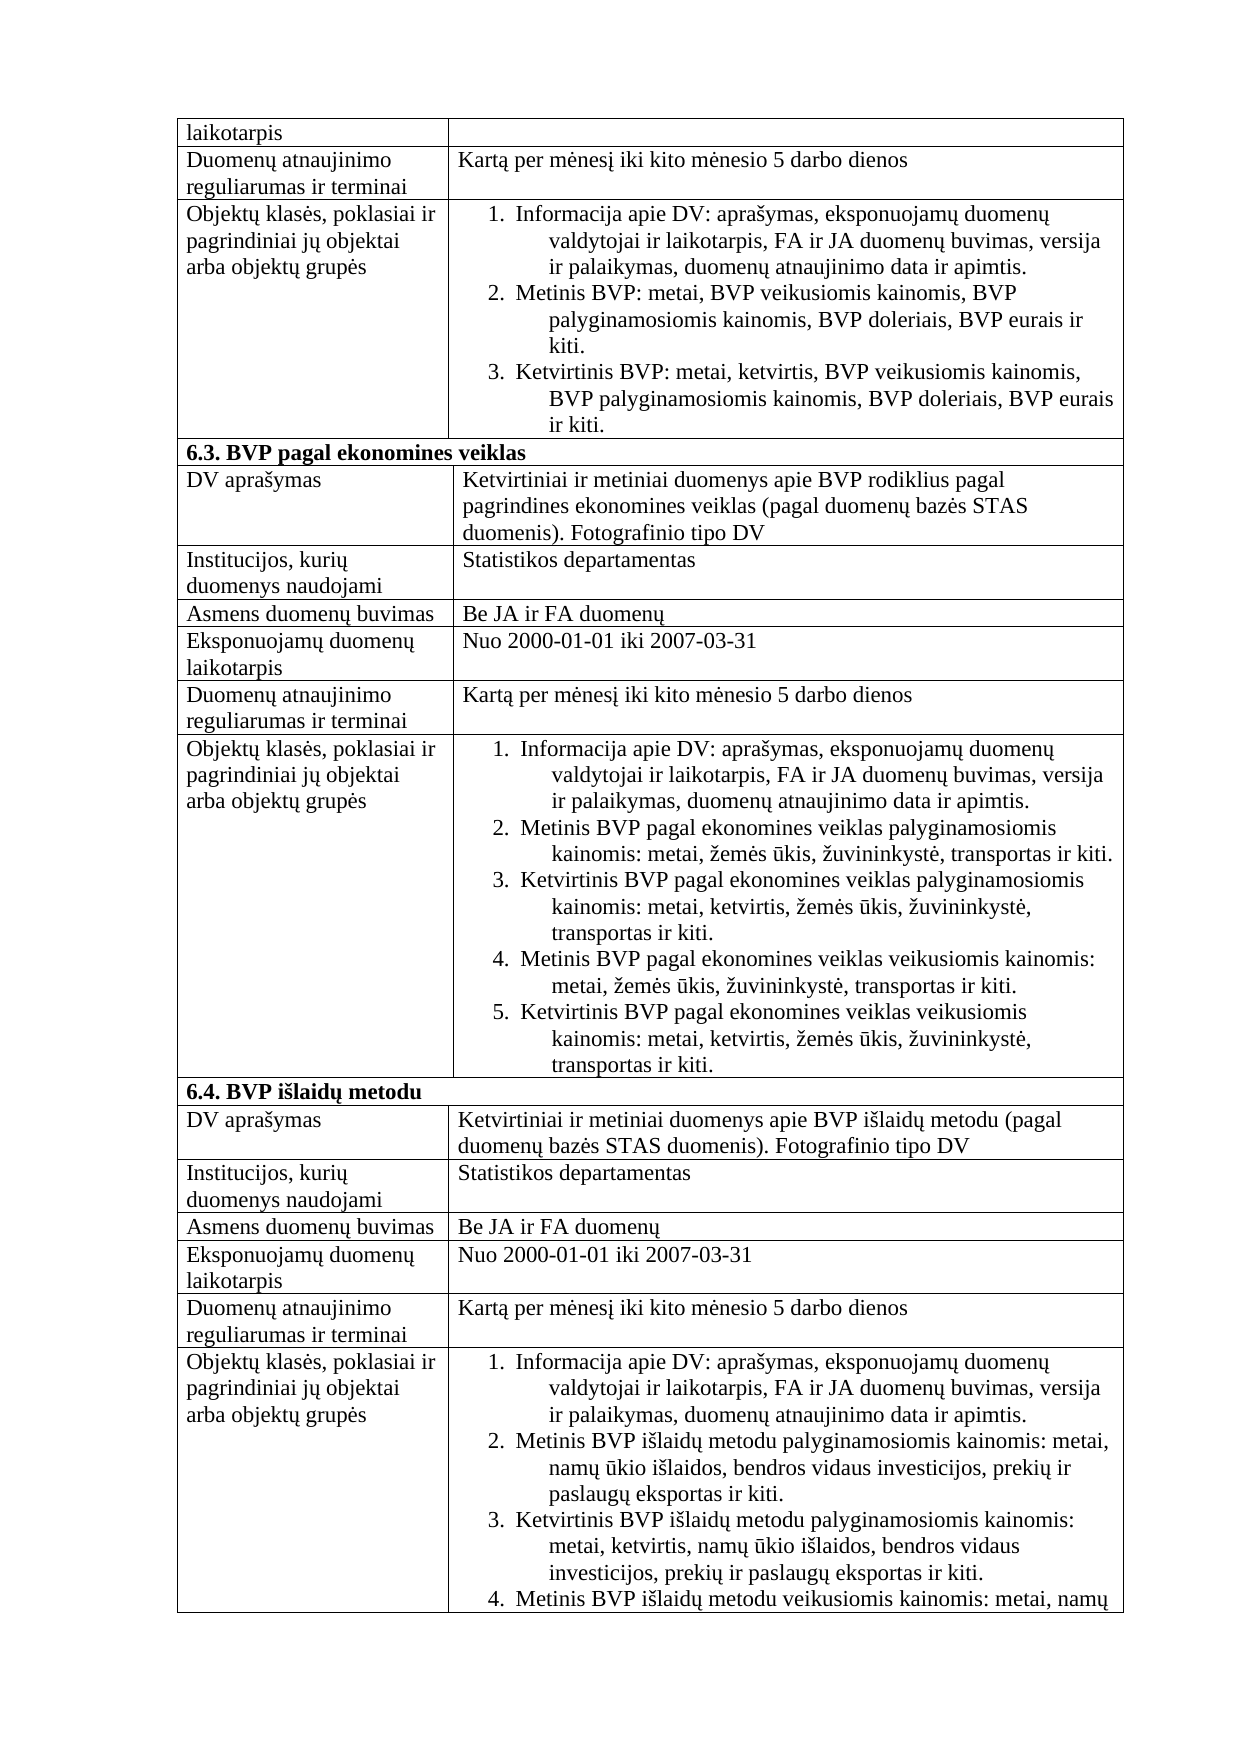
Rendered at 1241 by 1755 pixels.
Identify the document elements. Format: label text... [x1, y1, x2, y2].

table_cell DV aprašymas [178, 1106, 448, 1158]
table_cell DV aprašymas [178, 466, 453, 545]
table_cell Duomenų atnaujinimo reguliarumas ir terminai [178, 147, 448, 199]
table_cell Eksponuojamų duomenų laikotarpis [178, 627, 453, 680]
table_cell laikotarpis [178, 119, 448, 146]
table_cell Duomenų atnaujinimo reguliarumas ir terminai [178, 1294, 448, 1347]
table_cell Asmens duomenų buvimas [178, 1213, 448, 1239]
table_cell Objektų klasės, poklasiai ir pagrindiniai jų objektai arba objektų grupės [178, 1348, 448, 1612]
table_cell 1. Informacija apie DV: aprašymas, eksponuojamų duomenų valdytojai ir laikotarpis, FA ir JA duomenų buvimas, versija ir palaikymas, duomenų atnaujinimo data ir apimtis. 2. Metinis BVP: metai, BVP veikusiomis kainomis, BVP palyginamosiomis kainomis, BVP doleriais, BVP eurais ir kiti. 3. Ketvirtinis BVP: metai, ketvirtis, BVP veikusiomis kainomis, BVP palyginamosiomis kainomis, BVP doleriais, BVP eurais ir kiti. [449, 200, 1123, 437]
table_cell Objektų klasės, poklasiai ir pagrindiniai jų objektai arba objektų grupės [178, 735, 453, 1077]
table_cell Kartą per mėnesį iki kito mėnesio 5 darbo dienos [454, 681, 1123, 734]
table_cell 6.4. BVP išlaidų metodu [178, 1078, 1123, 1105]
table_cell Institucijos, kurių duomenys naudojami [178, 1160, 448, 1212]
table_cell Asmens duomenų buvimas [178, 600, 453, 626]
table_cell Be JA ir FA duomenų [449, 1213, 1123, 1239]
table_cell Institucijos, kurių duomenys naudojami [178, 546, 453, 599]
table_cell Ketvirtiniai ir metiniai duomenys apie BVP rodiklius pagal pagrindines ekonomines veiklas (pagal duomenų bazės STAS duomenis). Fotografinio tipo DV [454, 466, 1123, 545]
table_cell 6.3. BVP pagal ekonomines veiklas [178, 439, 1123, 465]
table_cell Ketvirtiniai ir metiniai duomenys apie BVP išlaidų metodu (pagal duomenų bazės STAS duomenis). Fotografinio tipo DV [449, 1106, 1123, 1158]
table_cell Nuo 2000-01-01 iki 2007-03-31 [454, 627, 1123, 680]
table_cell Eksponuojamų duomenų laikotarpis [178, 1241, 448, 1293]
table_cell Statistikos departamentas [449, 1160, 1123, 1212]
table_cell Nuo 2000-01-01 iki 2007-03-31 [449, 1241, 1123, 1293]
table_cell Kartą per mėnesį iki kito mėnesio 5 darbo dienos [449, 1294, 1123, 1347]
table_cell Duomenų atnaujinimo reguliarumas ir terminai [178, 681, 453, 734]
table_cell 1. Informacija apie DV: aprašymas, eksponuojamų duomenų valdytojai ir laikotarpis, FA ir JA duomenų buvimas, versija ir palaikymas, duomenų atnaujinimo data ir apimtis. 2. Metinis BVP pagal ekonomines veiklas palyginamosiomis kainomis: metai, žemės ūkis, žuvininkystė, transportas ir kiti. 3. Ketvirtinis BVP pagal ekonomines veiklas palyginamosiomis kainomis: metai, ketvirtis, žemės ūkis, žuvininkystė, transportas ir kiti. 4. Metinis BVP pagal ekonomines veiklas veikusiomis kainomis: metai, žemės ūkis, žuvininkystė, transportas ir kiti. 5. Ketvirtinis BVP pagal ekonomines veiklas veikusiomis kainomis: metai, ketvirtis, žemės ūkis, žuvininkystė, transportas ir kiti. [454, 735, 1123, 1077]
table_cell Objektų klasės, poklasiai ir pagrindiniai jų objektai arba objektų grupės [178, 200, 448, 437]
table_cell Kartą per mėnesį iki kito mėnesio 5 darbo dienos [449, 147, 1123, 199]
table_cell Be JA ir FA duomenų [454, 600, 1123, 626]
table_cell 1. Informacija apie DV: aprašymas, eksponuojamų duomenų valdytojai ir laikotarpis, FA ir JA duomenų buvimas, versija ir palaikymas, duomenų atnaujinimo data ir apimtis. 2. Metinis BVP išlaidų metodu palyginamosiomis kainomis: metai, namų ūkio išlaidos, bendros vidaus investicijos, prekių ir paslaugų eksportas ir kiti. 3. Ketvirtinis BVP išlaidų metodu palyginamosiomis kainomis: metai, ketvirtis, namų ūkio išlaidos, bendros vidaus investicijos, prekių ir paslaugų eksportas ir kiti. 4. Metinis BVP išlaidų metodu veikusiomis kainomis: metai, namų [449, 1348, 1123, 1612]
table_cell [449, 119, 1123, 146]
table_cell Statistikos departamentas [454, 546, 1123, 599]
